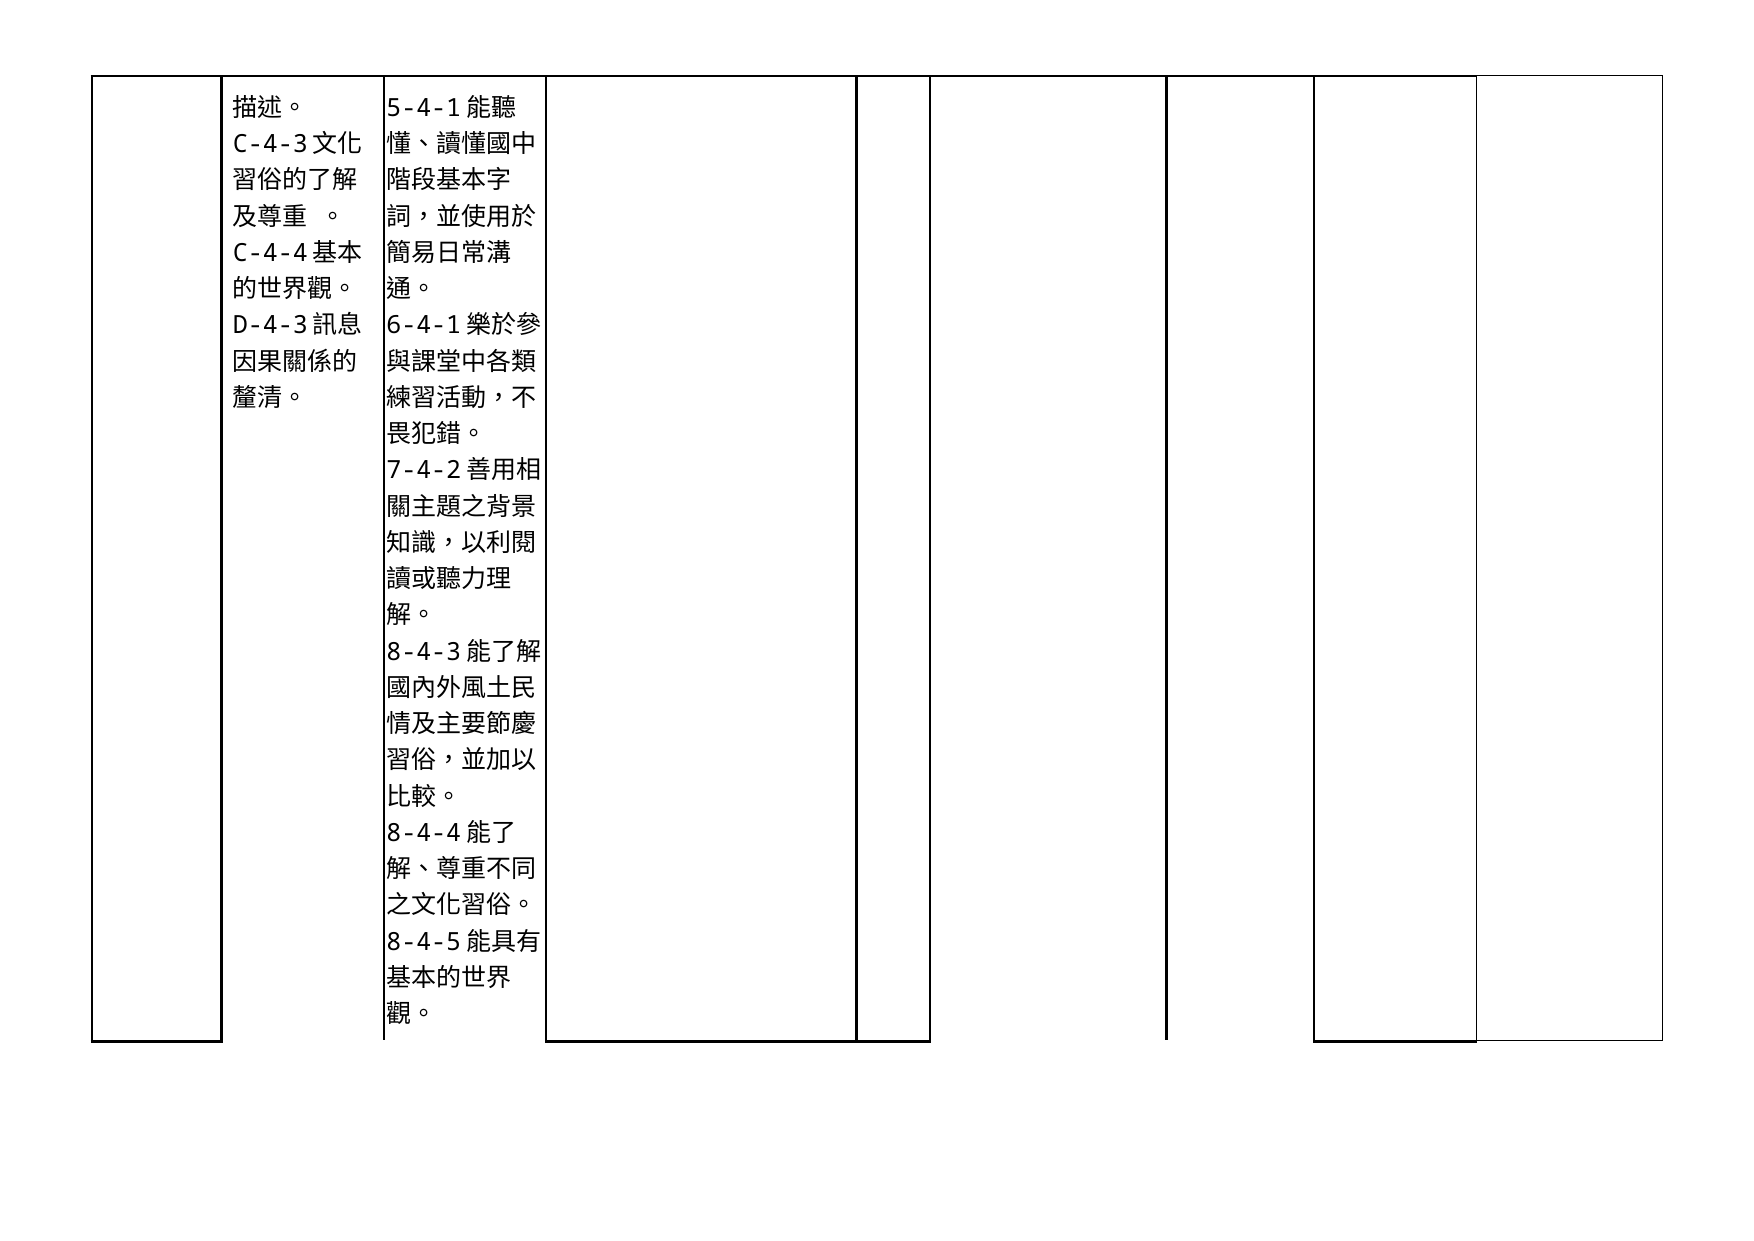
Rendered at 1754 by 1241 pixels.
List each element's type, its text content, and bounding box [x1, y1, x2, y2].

table_cell [1315, 77, 1476, 1040]
table_cell 描述。 C-4-3文化習俗的了解及尊重 。 C-4-4基本的世界觀。 D-4-3訊息因果關係的釐清。 [223, 77, 383, 1040]
table_cell [547, 77, 855, 1040]
table_cell 5-4-1能聽懂、讀懂國中階段基本字詞，並使用於簡易日常溝通。 6-4-1樂於參與課堂中各類練習活動，不畏犯錯。 7-4-2善用相關主題之背景知識，以利閱讀或聽力理解。 8-4-3能了解 國內外風土民情及主要節慶習俗，並加以比較。 8-4-4能了解、尊重不同之文化習俗。 8-4-5能具有基本的世界觀。 [385, 77, 545, 1040]
table_cell [1168, 77, 1313, 1040]
table_cell [931, 77, 1165, 1040]
table_cell [858, 77, 929, 1040]
table_cell [1477, 76, 1662, 1040]
table_cell [93, 77, 220, 1040]
